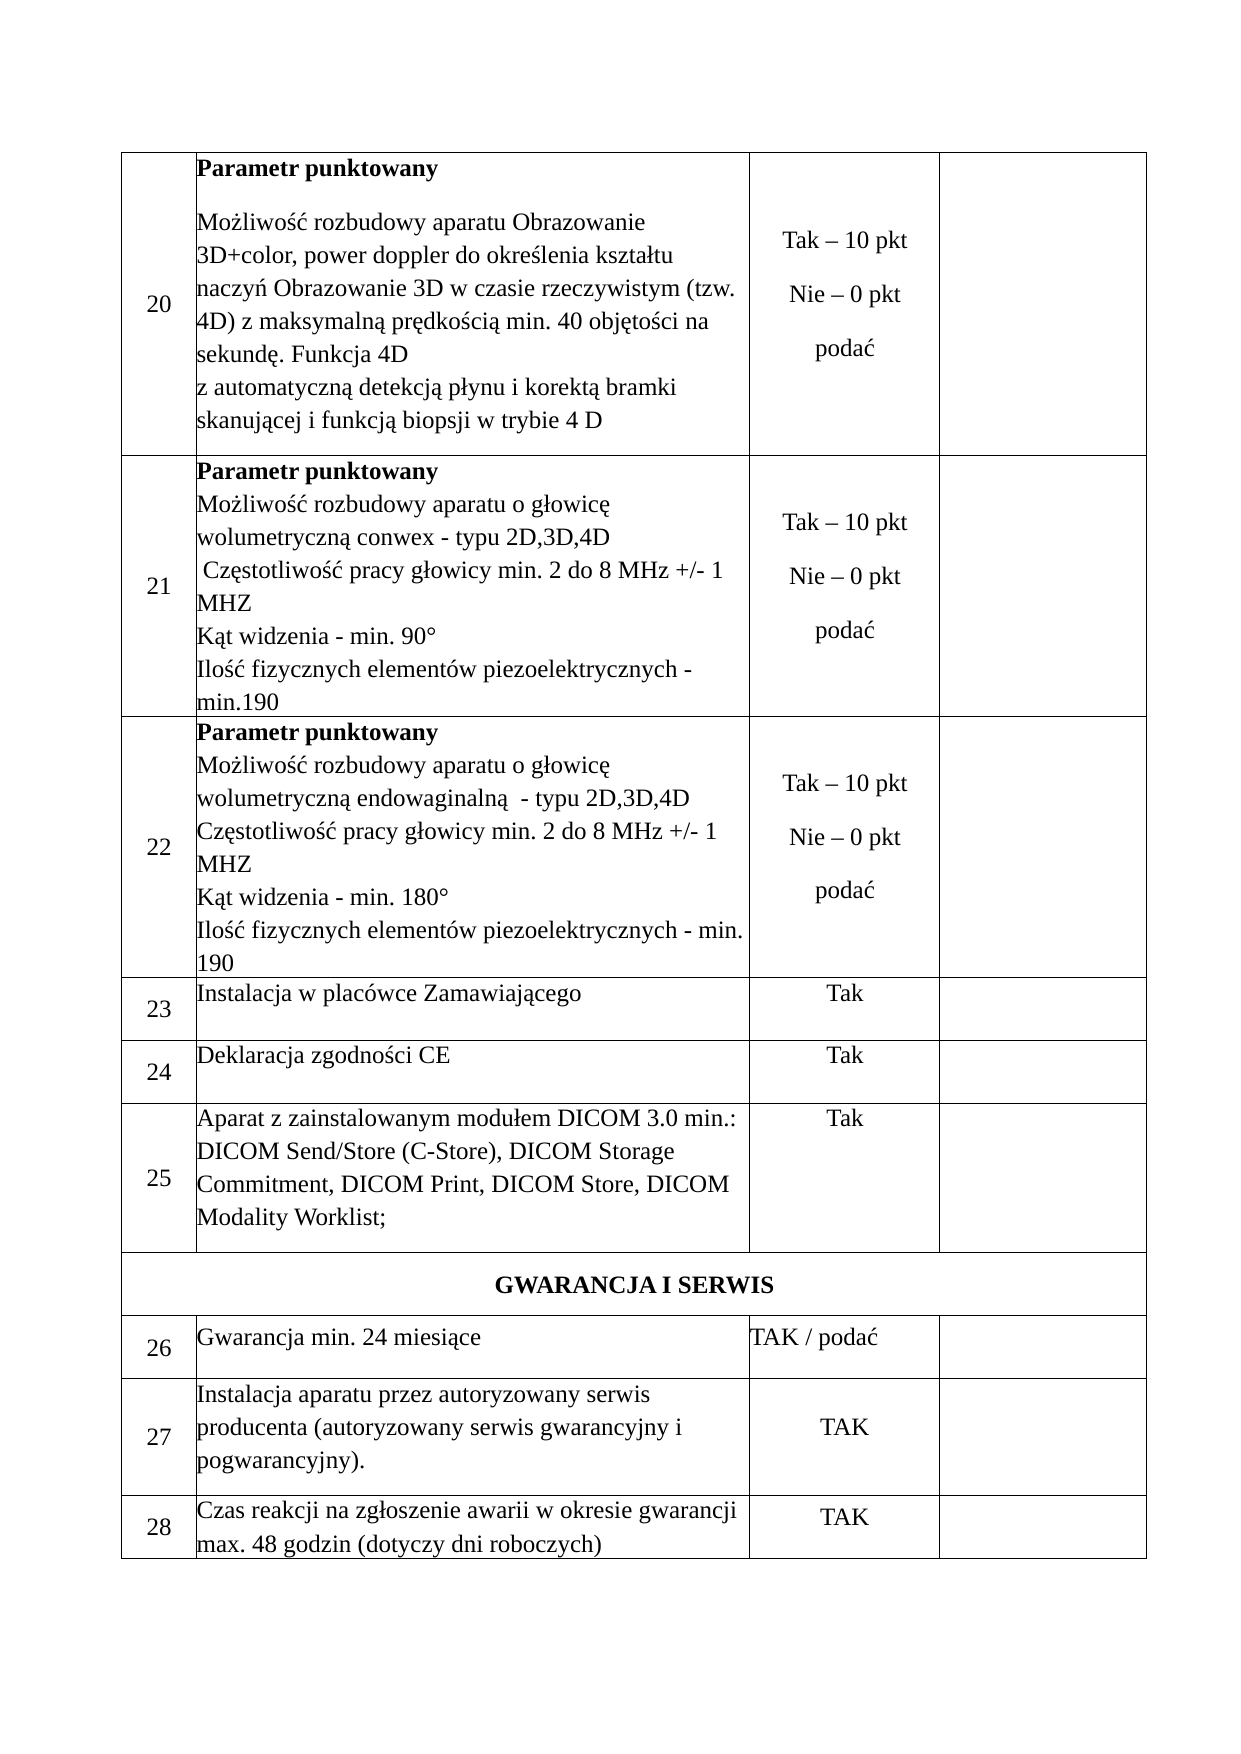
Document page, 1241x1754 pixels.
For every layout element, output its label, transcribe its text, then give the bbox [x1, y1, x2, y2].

table_cell [940, 456, 1146, 716]
table_cell [940, 1496, 1146, 1557]
table_cell [940, 1379, 1146, 1494]
table_cell [940, 153, 1146, 455]
table_cell Tak – 10 pkt Nie – 0 pkt podać [750, 456, 939, 716]
table_cell [940, 1104, 1146, 1252]
table_cell Deklaracja zgodności CE [197, 1041, 749, 1102]
table_cell TAK [750, 1379, 939, 1494]
table_cell Parametr punktowany Możliwość rozbudowy aparatu o głowicę wolumetryczną conwex - typu 2D,3D,4D Częstotliwość pracy głowicy min. 2 do 8 MHz +/- 1 MHZ Kąt widzenia - min. 90° Ilość fizycznych elementów piezoelektrycznych - min.190 [197, 456, 749, 716]
table_cell TAK [750, 1496, 939, 1557]
table_cell [940, 1316, 1146, 1378]
table_cell 22 [122, 717, 196, 977]
table_cell 26 [122, 1316, 196, 1378]
table_cell Tak [750, 978, 939, 1039]
table_cell Aparat z zainstalowanym modułem DICOM 3.0 min.: DICOM Send/Store (C-Store), DICOM Storage Commitment, DICOM Print, DICOM Store, DICOM Modality Worklist; [197, 1104, 749, 1252]
table_cell Tak [750, 1041, 939, 1102]
table_cell Instalacja aparatu przez autoryzowany serwis producenta (autoryzowany serwis gwarancyjny i pogwarancyjny). [197, 1379, 749, 1494]
table_cell GWARANCJA I SERWIS [122, 1253, 1146, 1315]
table_cell 28 [122, 1496, 196, 1557]
table_cell 23 [122, 978, 196, 1039]
table_cell Parametr punktowany Możliwość rozbudowy aparatu o głowicę wolumetryczną endowaginalną - typu 2D,3D,4D Częstotliwość pracy głowicy min. 2 do 8 MHz +/- 1 MHZ Kąt widzenia - min. 180° Ilość fizycznych elementów piezoelektrycznych - min. 190 [197, 717, 749, 977]
table_cell [940, 978, 1146, 1039]
table_cell 25 [122, 1104, 196, 1252]
table_cell Czas reakcji na zgłoszenie awarii w okresie gwarancji max. 48 godzin (dotyczy dni roboczych) [197, 1496, 749, 1557]
table_cell Instalacja w placówce Zamawiającego [197, 978, 749, 1039]
table_cell Tak – 10 pkt Nie – 0 pkt podać [750, 153, 939, 455]
table_cell Tak – 10 pkt Nie – 0 pkt podać [750, 717, 939, 977]
table_cell 27 [122, 1379, 196, 1494]
table_cell Parametr punktowany Możliwość rozbudowy aparatu Obrazowanie 3D+color, power doppler do określenia kształtu naczyń Obrazowanie 3D w czasie rzeczywistym (tzw. 4D) z maksymalną prędkością min. 40 objętości na sekundę. Funkcja 4D z automatyczną detekcją płynu i korektą bramki skanującej i funkcją biopsji w trybie 4 D [197, 153, 749, 455]
table_cell 24 [122, 1041, 196, 1102]
table_cell 21 [122, 456, 196, 716]
table_cell [940, 1041, 1146, 1102]
table_cell 20 [122, 153, 196, 455]
table_cell Gwarancja min. 24 miesiące [197, 1316, 749, 1378]
table_cell [940, 717, 1146, 977]
table_cell Tak [750, 1104, 939, 1252]
table_cell TAK / podać [750, 1316, 939, 1378]
